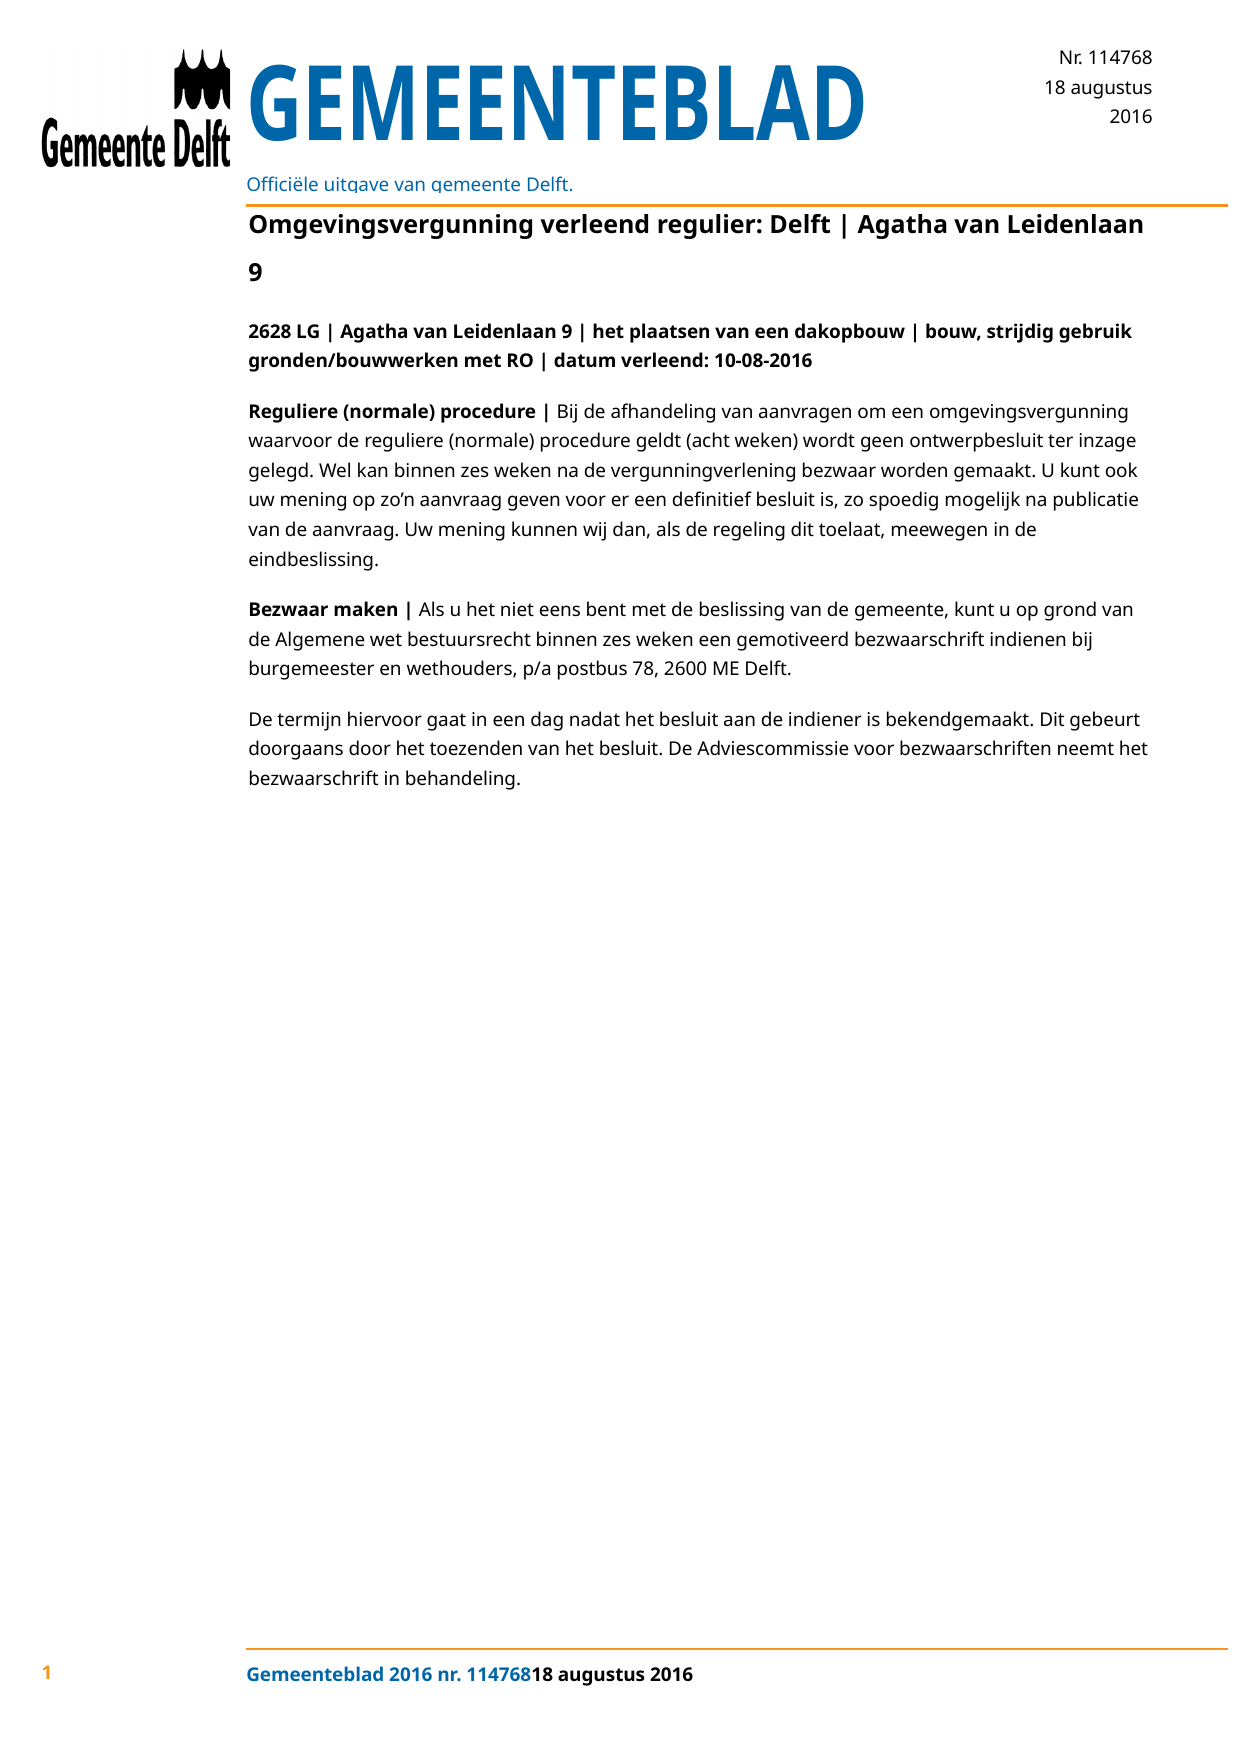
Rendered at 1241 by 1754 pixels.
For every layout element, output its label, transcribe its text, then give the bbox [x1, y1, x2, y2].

text Reguliere (normale) procedure | Bij de afhandeling van aanvragen om een omgevingsvergunning waarvoor de reguliere (normale) procedure geldt (acht weken) wordt geen ontwerpbesluit ter inzage gelegd. Wel kan binnen zes weken na de vergunningverlening bezwaar worden gemaakt. U kunt ook uw mening op zo’n aanvraag geven voor er een definitief besluit is, zo spoedig mogelijk na publicatie van de aanvraag. Uw mening kunnen wij dan, als de regeling dit toelaat, meewegen in de eindbeslissing. [248, 398, 1152, 572]
text 2628 LG | Agatha van Leidenlaan 9 | het plaatsen van een dakopbouw | bouw, strijdig gebruik gronden/bouwwerken met RO | datum verleend: 10-08-2016 [248, 318, 1152, 373]
text De termijn hiervoor gaat in een dag nadat het besluit aan de indiener is bekendgemaakt. Dit gebeurt doorgaans door het toezenden van het besluit. De Adviescommissie voor bezwaarschriften neemt het bezwaarschrift in behandeling. [248, 706, 1152, 791]
text Omgevingsvergunning verleend regulier: Delft | Agatha van Leidenlaan 9 [248, 207, 1152, 288]
picture [41, 47, 231, 172]
text Bezwaar maken | Als u het niet eens bent met de beslissing van de gemeente, kunt u op grond van de Algemene wet bestuursrecht binnen zes weken een gemotiveerd bezwaarschrift indienen bij burgemeester en wethouders, p/a postbus 78, 2600 ME Delft. [248, 596, 1152, 681]
